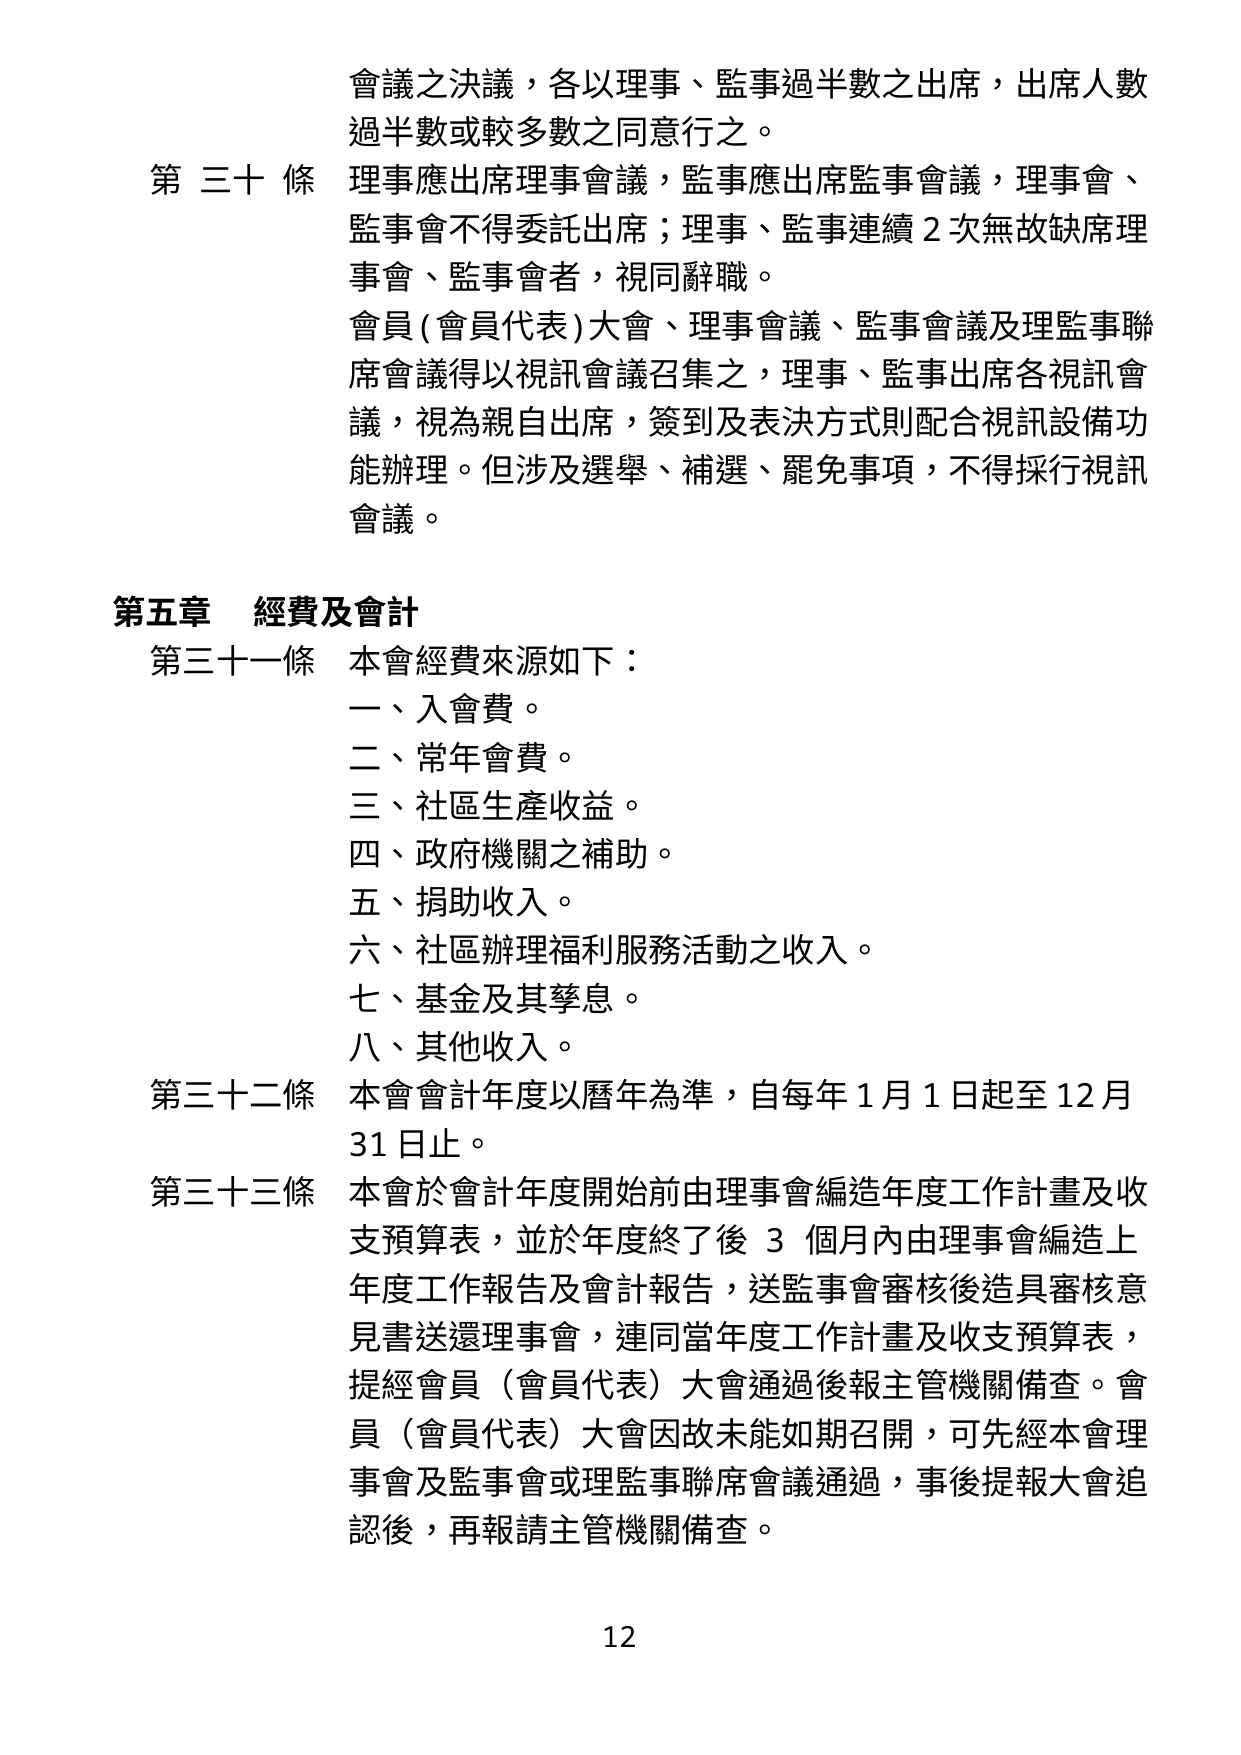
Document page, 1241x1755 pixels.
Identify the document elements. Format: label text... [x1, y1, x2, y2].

text 八、其他收入。 [348, 1021, 1164, 1069]
text 第三十三條 本會於會計年度開始前由理事會編造年度工作計畫及收支預算表，並於年度終了後 3 個月內由理事會編造上年度工作報告及會計報告，送監事會審核後造具審核意見書送還理事會，連同當年度工作計畫及收支預算表，提經會員（會員代表）大會通過後報主管機關備查。會員（會員代表）大會因故未能如期召開，可先經本會理事會及監事會或理監事聯席會議通過，事後提報大會追認後，再報請主管機關備查。 [149, 1166, 1164, 1552]
text 七、基金及其孳息。 [348, 972, 1164, 1021]
text 五、捐助收入。 [348, 876, 1164, 924]
text 三、社區生產收益。 [348, 779, 1164, 828]
text 六、社區辦理福利服務活動之收入。 [348, 924, 1164, 972]
text 一、入會費。 [348, 683, 1164, 731]
text 第二十九條 理事會每○個月召開1次，監事會每○個月召開1次，必要時得召開聯席會議或臨時會議。 前項會議召集時除臨時會議外，應於七日前以書面通知，會議之決議，各以理事、監事過半數之出席，出席人數過半數或較多數之同意行之。 [149, 58, 1164, 154]
text 四、政府機關之補助。 [348, 828, 1164, 876]
text 第五章 經費及會計 [112, 586, 1164, 634]
text 二、常年會費。 [348, 731, 1164, 779]
text 第三十一條 本會經費來源如下： [149, 634, 1164, 683]
text 第 三十 條 理事應出席理事會議，監事應出席監事會議，理事會、 監事會不得委託出席；理事、監事連續2次無故缺席理事會、監事會者，視同辭職。 [149, 154, 1164, 299]
text 第三十二條 本會會計年度以曆年為準，自每年1月1日起至12月31日止。 [149, 1069, 1164, 1166]
text 會員(會員代表)大會、理事會議、監事會議及理監事聯席會議得以視訊會議召集之，理事、監事出席各視訊會議，視為親自出席，簽到及表決方式則配合視訊設備功能辦理。但涉及選舉、補選、罷免事項，不得採行視訊會議。 [348, 299, 1164, 541]
